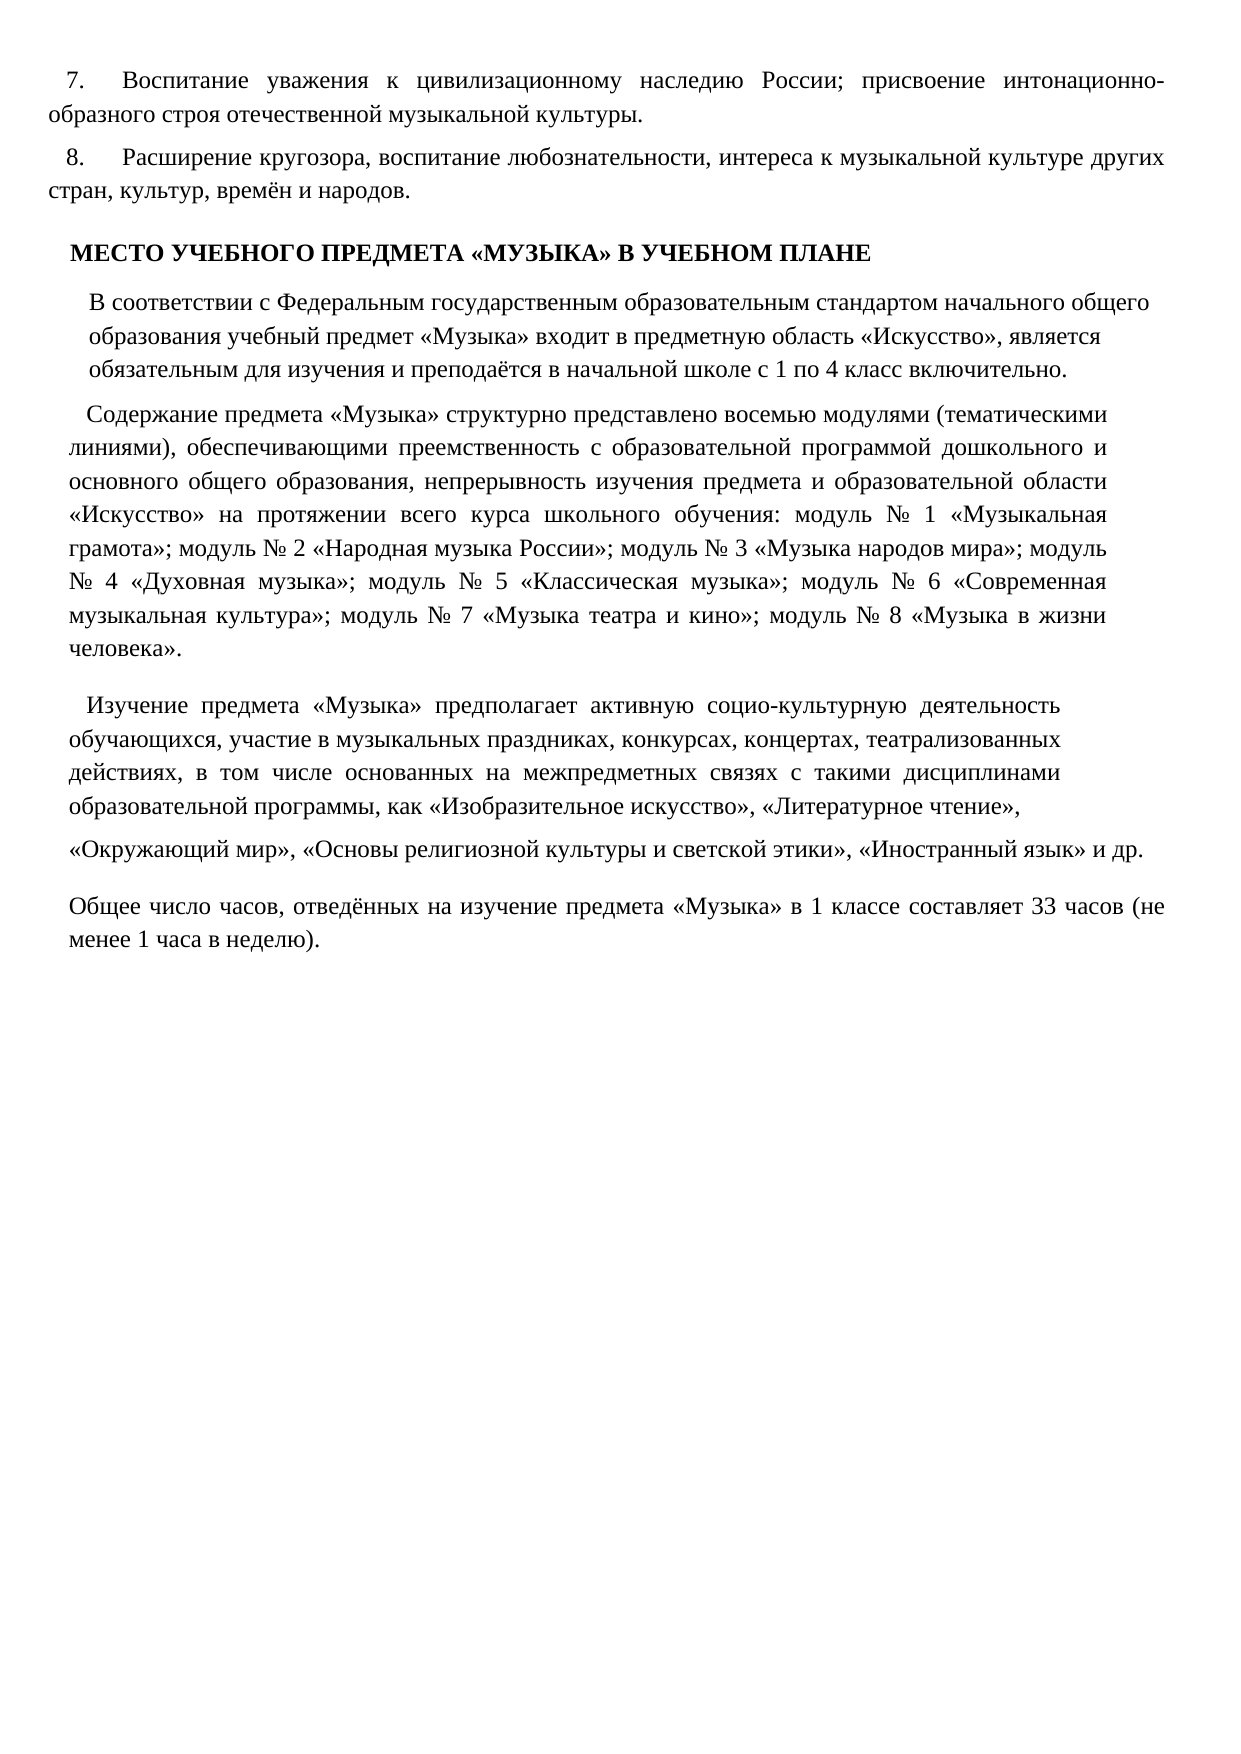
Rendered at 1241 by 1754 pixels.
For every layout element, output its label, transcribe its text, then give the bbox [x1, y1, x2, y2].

text Общее число часов, отведённых на изучение предмета «Музыка» в 1 классе составляет 33 часов (не менее 1 часа в неделю). [68, 891, 1166, 953]
list Воспитание уважения к цивилизационному наследию России; присвоение интонационно- образного строя отечественной музыкальной культуры. [48, 65, 1166, 127]
text Изучение предмета «Музыка» предполагает активную социо-культурную деятельность обучающихся, участие в музыкальных праздниках, конкурсах, концертах, театрализованных действиях, в том числе основанных на межпредметных связях с такими дисциплинами образовательной программы, как «Изобразительное искусство», «Литературное чтение», [68, 690, 1061, 819]
text В соответствии с Федеральным государственным образовательным стандартом начального общего образования учебный предмет «Музыка» входит в предметную область «Искусство», является обязательным для изучения и преподаётся в начальной школе с 1 по 4 класс включительно. [89, 287, 1167, 383]
text Содержание предмета «Музыка» структурно представлено восемью модулями (тематическими линиями), обеспечивающими преемственность с образовательной программой дошкольного и основного общего образования, непрерывность изучения предмета и образовательной области «Искусство» на протяжении всего курса школьного обучения: модуль № 1 «Музыкальная грамота»; модуль № 2 «Народная музыка России»; модуль № 3 «Музыка народов мира»; модуль № 4 «Духовная музыка»; модуль № 5 «Классическая музыка»; модуль № 6 «Современная музыкальная культура»; модуль № 7 «Музыка театра и кино»; модуль № 8 «Музыка в жизни человека». [68, 399, 1108, 662]
text «Окружающий мир», «Основы религиозной культуры и светской этики», «Иностранный язык» и др. [68, 834, 1166, 863]
list Расширение кругозора, воспитание любознательности, интереса к музыкальной культуре других стран, культур, времён и народов. [48, 142, 1166, 204]
text МЕСТО УЧЕБНОГО ПРЕДМЕТА «МУЗЫКА» В УЧЕБНОМ ПЛАНЕ [70, 238, 1167, 266]
